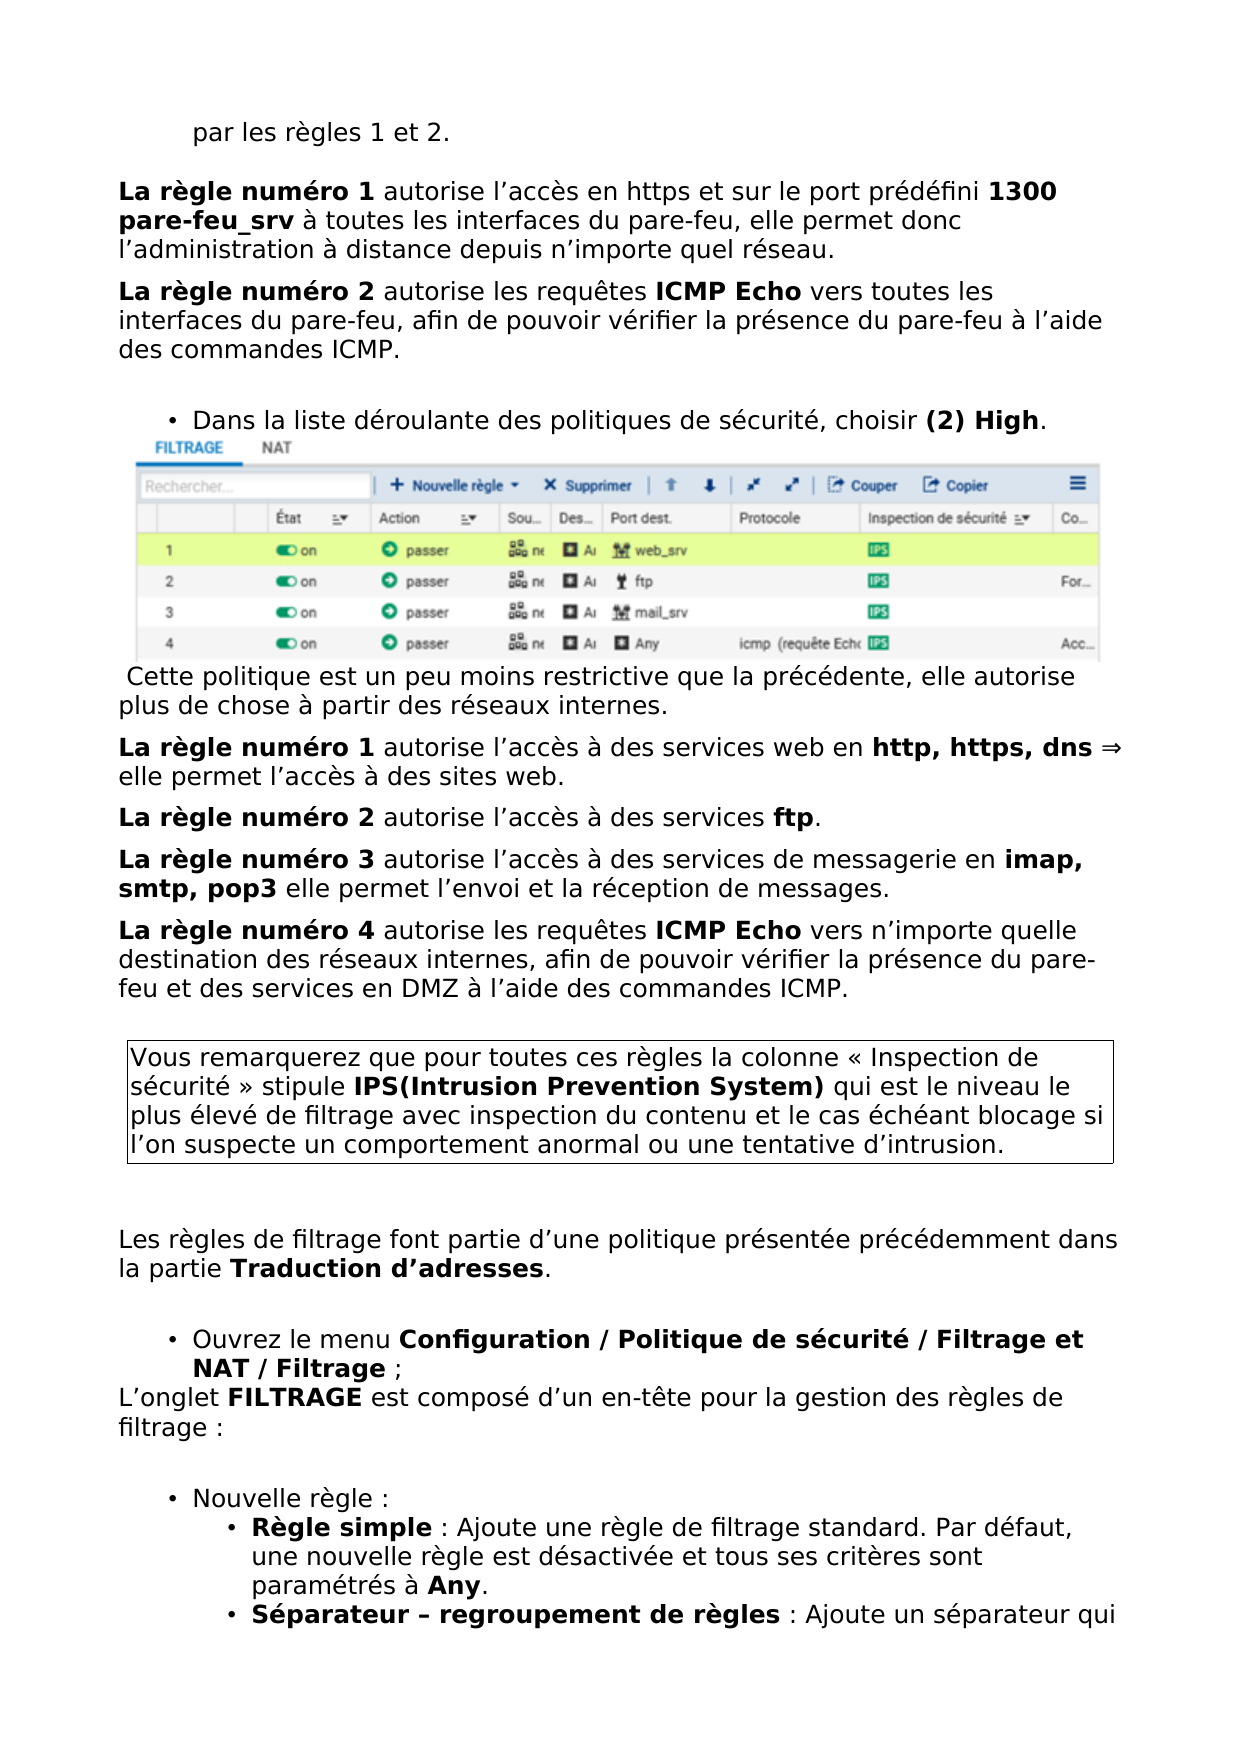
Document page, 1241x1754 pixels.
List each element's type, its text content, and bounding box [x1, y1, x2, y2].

list Ouvrez le menu Configuration / Politique de sécurité / Filtrage et NAT / Filtrage ; [177, 1325, 1122, 1383]
table_header Vous remarquerez que pour toutes ces règles la colonne « Inspection de sécurité » stipule IPS(Intrusion Prevention System) qui est le niveau le plus élevé de filtrage avec inspection du contenu et le cas échéant blocage si l’on suspecte un comportement anormal ou une tentative d’intrusion. [128, 1041, 1113, 1162]
text La règle numéro 3 autorise l’accès à des services de messagerie en imap, smtp, pop3 elle permet l’envoi et la réception de messages. [118, 845, 1122, 904]
text La règle numéro 4 autorise les requêtes ICMP Echo vers n’importe quelle destination des réseaux internes, afin de pouvoir vérifier la présence du pare-feu et des services en DMZ à l’aide des commandes ICMP. [118, 916, 1122, 1004]
text La règle numéro 1 autorise l’accès à des services web en http, https, dns ⇒ elle permet l’accès à des sites web. [118, 733, 1122, 791]
text La règle numéro 2 autorise l’accès à des services ftp. [118, 804, 1122, 833]
list Règle simple : Ajoute une règle de filtrage standard. Par défaut, une nouvelle règle est désactivée et tous ses critères sont paramétrés à Any. [236, 1513, 1122, 1601]
list par les règles 1 et 2. [177, 118, 1122, 147]
text La règle numéro 2 autorise les requêtes ICMP Echo vers toutes les interfaces du pare-feu, afin de pouvoir vérifier la présence du pare-feu à l’aide des commandes ICMP. [118, 277, 1122, 364]
text Les règles de filtrage font partie d’une politique présentée précédemment dans la partie Traduction d’adresses. [118, 1225, 1122, 1283]
list Dans la liste déroulante des politiques de sécurité, choisir (2) High. [177, 406, 1122, 435]
list Séparateur – regroupement de règles : Ajoute un séparateur qui [236, 1601, 1122, 1630]
text Cette politique est un peu moins restrictive que la précédente, elle autorise plus de chose à partir des réseaux internes. [118, 435, 1122, 720]
text La règle numéro 1 autorise l’accès en https et sur le port prédéfini 1300 pare-feu_srv à toutes les interfaces du pare-feu, elle permet donc l’administration à distance depuis n’importe quel réseau. [118, 177, 1122, 264]
list Nouvelle règle : [177, 1484, 1122, 1513]
text L’onglet FILTRAGE est composé d’un en-tête pour la gestion des règles de filtrage : [118, 1383, 1122, 1442]
picture [133, 435, 1107, 662]
